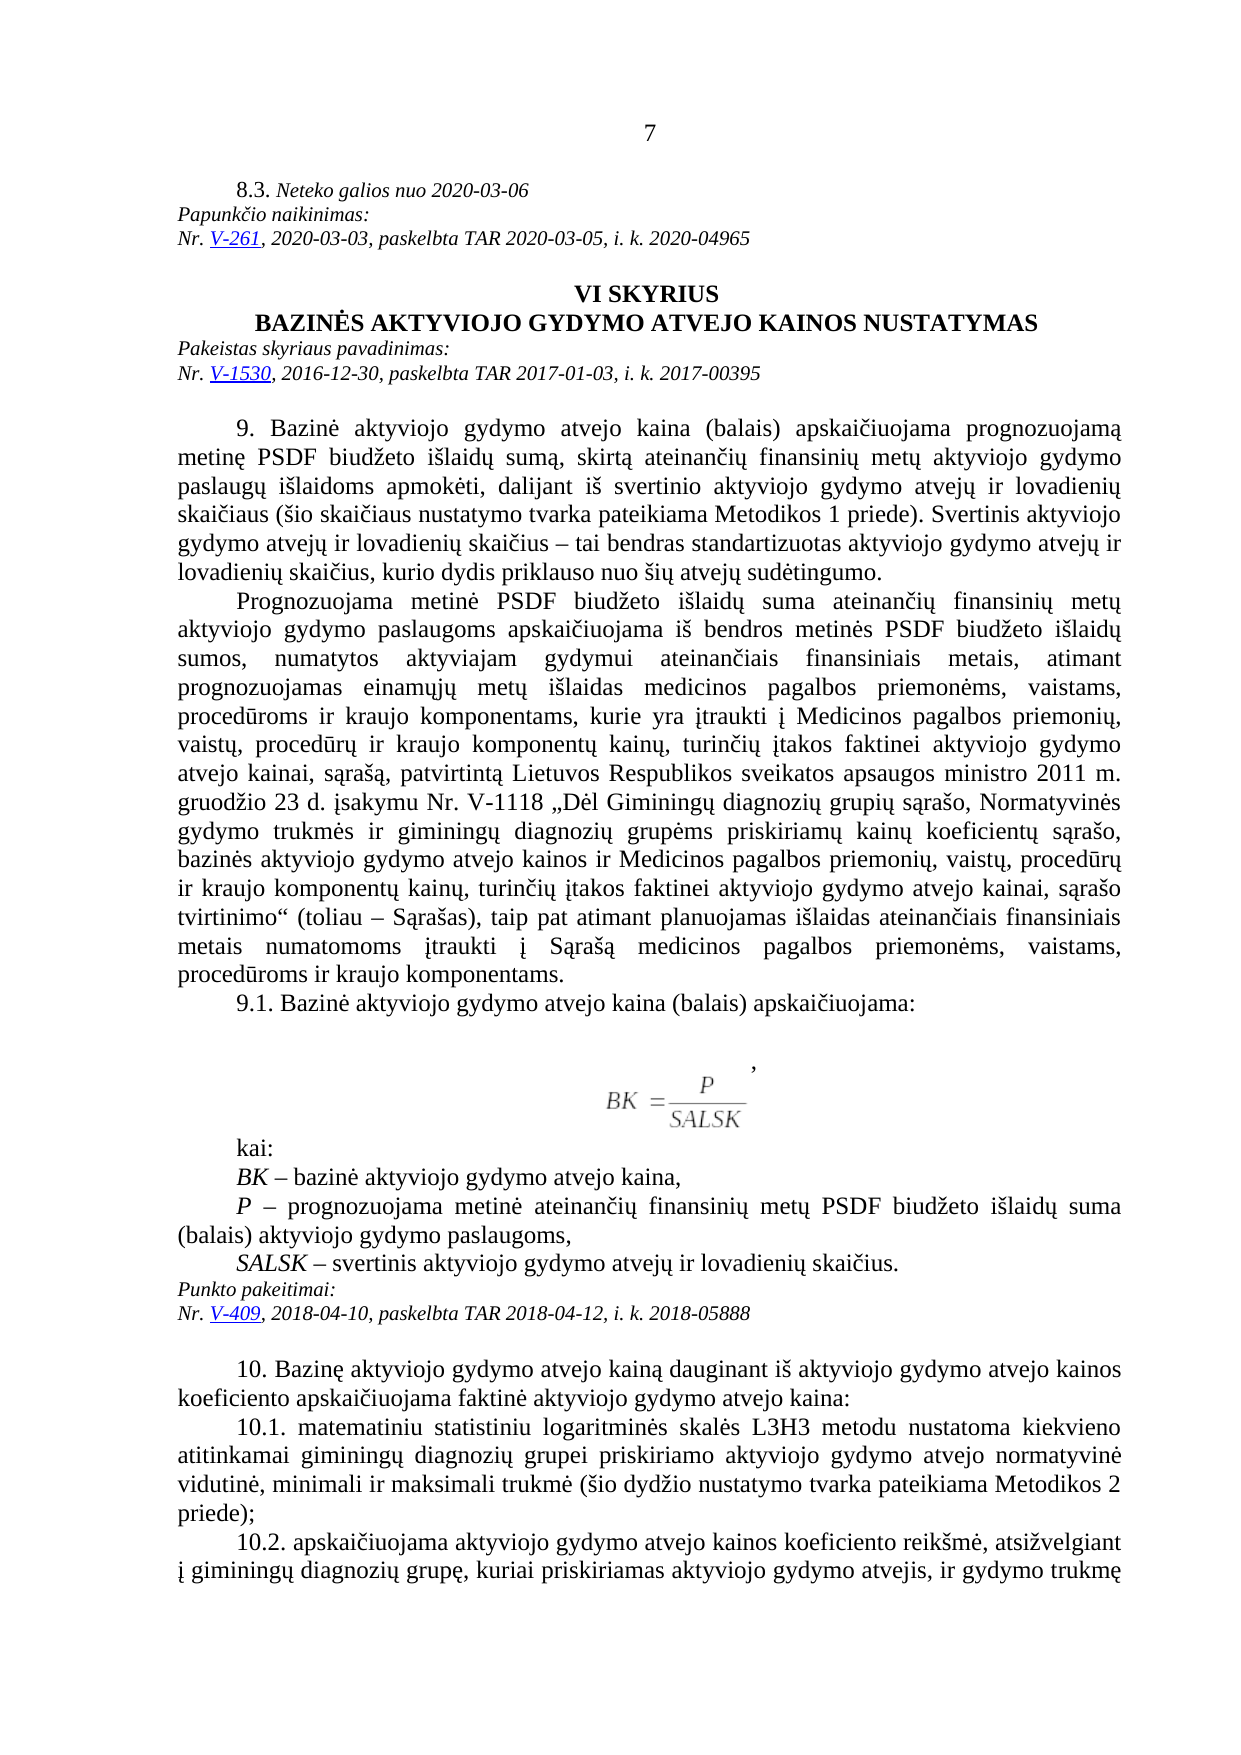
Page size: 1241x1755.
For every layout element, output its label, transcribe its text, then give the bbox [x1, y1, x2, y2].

text Pakeistas skyriaus pavadinimas: [177, 336, 1122, 360]
text kai: [177, 1133, 1122, 1162]
text SALSK – svertinis aktyviojo gydymo atvejų ir lovadienių skaičius. [177, 1248, 1122, 1277]
text Nr. V-261, 2020-03-03, paskelbta TAR 2020-03-05, i. k. 2020-04965 [177, 226, 1122, 250]
text Nr. V-409, 2018-04-10, paskelbta TAR 2018-04-12, i. k. 2018-05888 [177, 1301, 1122, 1325]
text 8.3. Neteko galios nuo 2020-03-06 [177, 176, 1122, 202]
text Punkto pakeitimai: [177, 1277, 1122, 1301]
text 9.1. Bazinė aktyviojo gydymo atvejo kaina (balais) apskaičiuojama: [177, 988, 1122, 1017]
text Papunkčio naikinimas: [177, 202, 1122, 226]
text 10.1. matematiniu statistiniu logaritminės skalės L3H3 metodu nustatoma kiekvieno atitinkamai giminingų diagnozių grupei priskiriamo aktyviojo gydymo atvejo normatyvinė vidutinė, minimali ir maksimali trukmė (šio dydžio nustatymo tvarka pateikiama Metodikos 2 priede); [177, 1412, 1122, 1527]
text Prognozuojama metinė PSDF biudžeto išlaidų suma ateinančių finansinių metų aktyviojo gydymo paslaugoms apskaičiuojama iš bendros metinės PSDF biudžeto išlaidų sumos, numatytos aktyviajam gydymui ateinančiais finansiniais metais, atimant prognozuojamas einamųjų metų išlaidas medicinos pagalbos priemonėms, vaistams, procedūroms ir kraujo komponentams, kurie yra įtraukti į Medicinos pagalbos priemonių, vaistų, procedūrų ir kraujo komponentų kainų, turinčių įtakos faktinei aktyviojo gydymo atvejo kainai, sąrašą, patvirtintą Lietuvos Respublikos sveikatos apsaugos ministro 2011 m. gruodžio 23 d. įsakymu Nr. V-1118 „Dėl Giminingų diagnozių grupių sąrašo, Normatyvinės gydymo trukmės ir giminingų diagnozių grupėms priskiriamų kainų koeficientų sąrašo, bazinės aktyviojo gydymo atvejo kainos ir Medicinos pagalbos priemonių, vaistų, procedūrų ir kraujo komponentų kainų, turinčių įtakos faktinei aktyviojo gydymo atvejo kainai, sąrašo tvirtinimo“ (toliau – Sąrašas), taip pat atimant planuojamas išlaidas ateinančiais finansiniais metais numatomoms įtraukti į Sąrašą medicinos pagalbos priemonėms, vaistams, procedūroms ir kraujo komponentams. [177, 586, 1122, 988]
text 10. Bazinę aktyviojo gydymo atvejo kainą dauginant iš aktyviojo gydymo atvejo kainos koeficiento apskaičiuojama faktinė aktyviojo gydymo atvejo kaina: [177, 1354, 1122, 1412]
text 9. Bazinė aktyviojo gydymo atvejo kaina (balais) apskaičiuojama prognozuojamą metinę PSDF biudžeto išlaidų sumą, skirtą ateinančių finansinių metų aktyviojo gydymo paslaugų išlaidoms apmokėti, dalijant iš svertinio aktyviojo gydymo atvejų ir lovadienių skaičiaus (šio skaičiaus nustatymo tvarka pateikiama Metodikos 1 priede). Svertinis aktyviojo gydymo atvejų ir lovadienių skaičius – tai bendras standartizuotas aktyviojo gydymo atvejų ir lovadienių skaičius, kurio dydis priklauso nuo šių atvejų sudėtingumo. [177, 413, 1122, 586]
text BK – bazinė aktyviojo gydymo atvejo kaina, [177, 1162, 1122, 1191]
text P – prognozuojama metinė ateinančių finansinių metų PSDF biudžeto išlaidų suma (balais) aktyviojo gydymo paslaugoms, [177, 1191, 1122, 1248]
text 10.2. apskaičiuojama aktyviojo gydymo atvejo kainos koeficiento reikšmė, atsižvelgiant į giminingų diagnozių grupę, kuriai priskiriamas aktyviojo gydymo atvejis, ir gydymo trukmę [177, 1527, 1122, 1584]
text , [177, 1046, 1122, 1133]
text VI SKYRIUS BAZINĖS AKTYVIOJO GYDYMO ATVEJO KAINOS NUSTATYMAS [177, 279, 1122, 336]
text Nr. V-1530, 2016-12-30, paskelbta TAR 2017-01-03, i. k. 2017-00395 [177, 360, 1122, 384]
